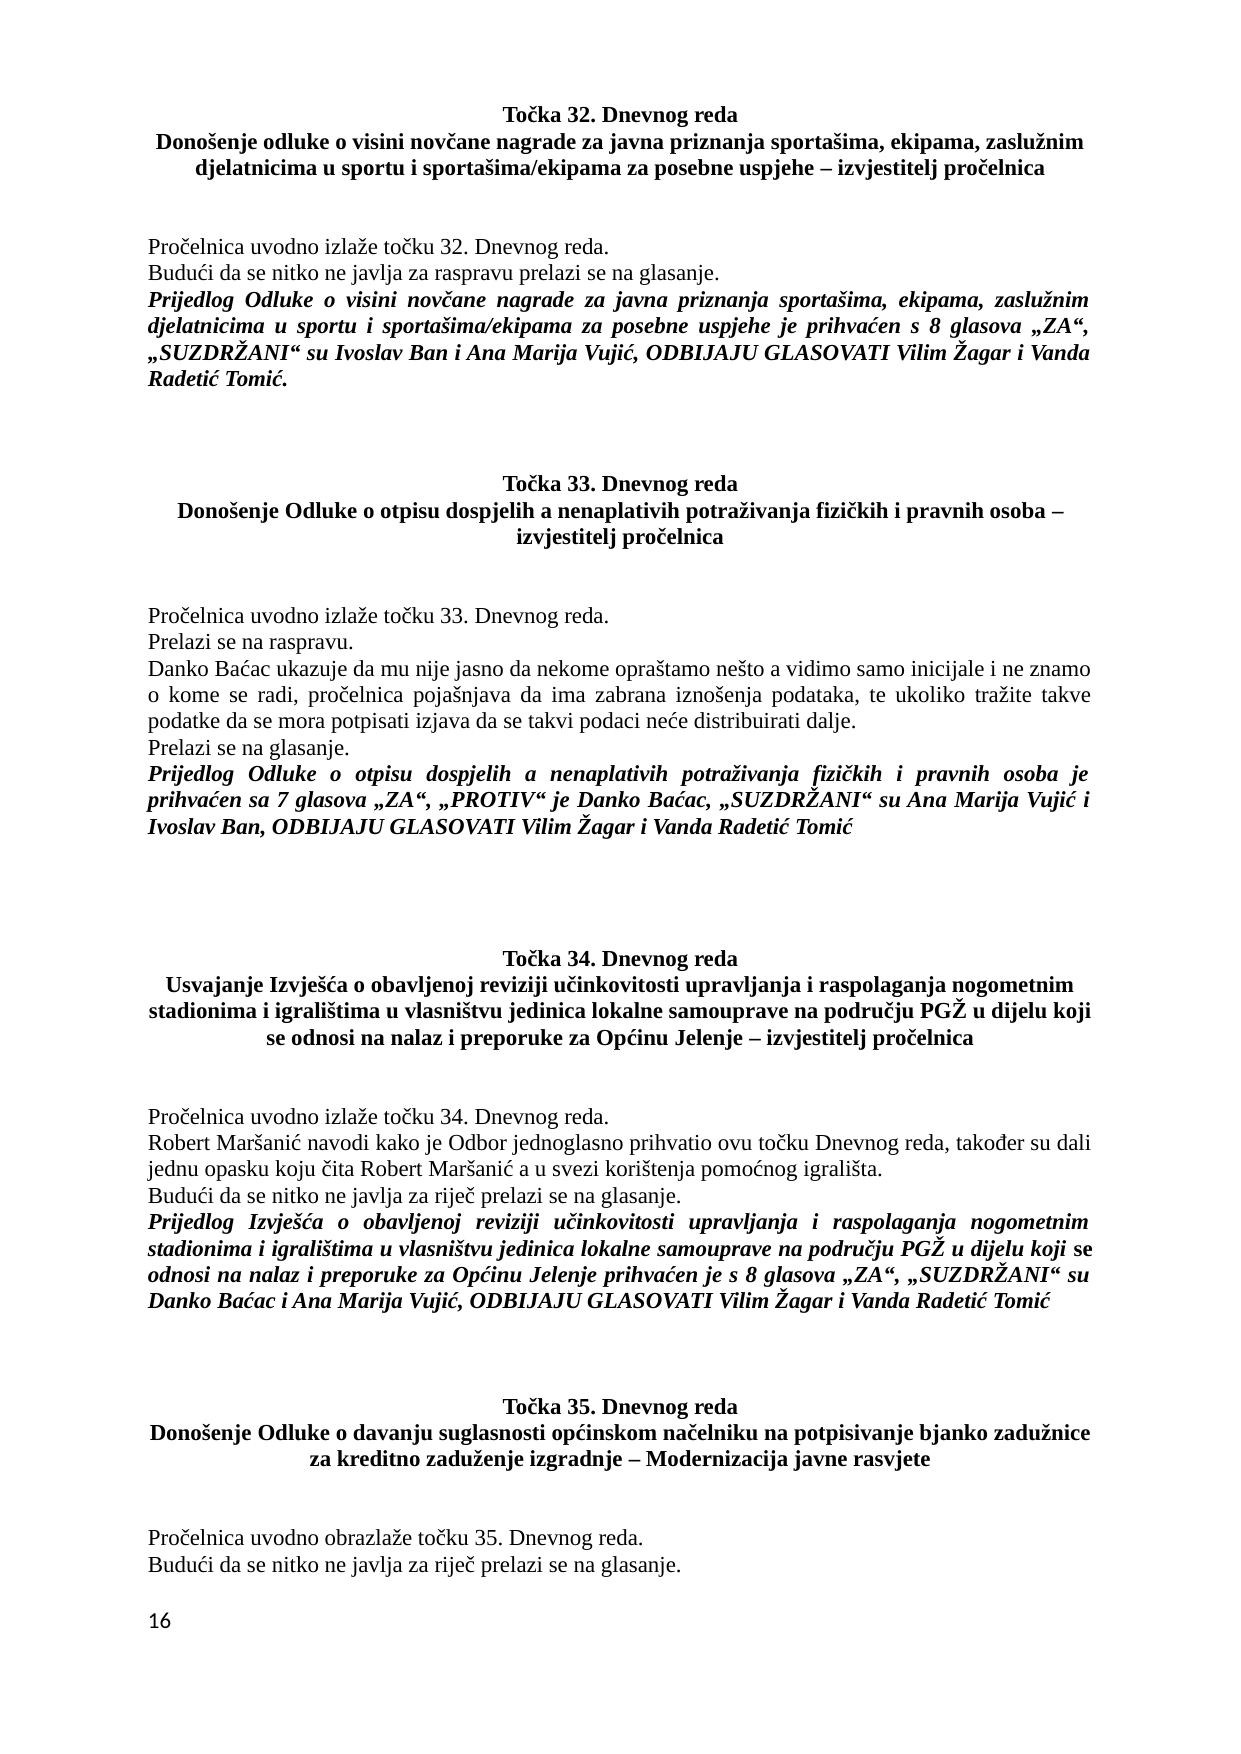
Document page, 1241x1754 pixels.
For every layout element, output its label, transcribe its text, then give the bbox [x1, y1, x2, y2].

text Prijedlog Odluke o otpisu dospjelih a nenaplativih potraživanja fizičkih i pravnih osoba je prihvaćen sa 7 glasova „ZA“, „PROTIV“ je Danko Baćac, „SUZDRŽANI“ su Ana Marija Vujić i Ivoslav Ban, ODBIJAJU GLASOVATI Vilim Žagar i Vanda Radetić Tomić [148, 760, 1093, 839]
text Robert Maršanić navodi kako je Odbor jednoglasno prihvatio ovu točku Dnevnog reda, također su dali jednu opasku koju čita Robert Maršanić a u svezi korištenja pomoćnog igrališta. [148, 1129, 1093, 1182]
text Prijedlog Izvješća o obavljenoj reviziji učinkovitosti upravljanja i raspolaganja nogometnim stadionima i igralištima u vlasništvu jedinica lokalne samouprave na području PGŽ u dijelu koji se odnosi na nalaz i preporuke za Općinu Jelenje prihvaćen je s 8 glasova „ZA“, „SUZDRŽANI“ su Danko Baćac i Ana Marija Vujić, ODBIJAJU GLASOVATI Vilim Žagar i Vanda Radetić Tomić [148, 1208, 1093, 1314]
text Prijedlog Odluke o visini novčane nagrade za javna priznanja sportašima, ekipama, zaslužnim djelatnicima u sportu i sportašima/ekipama za posebne uspjehe je prihvaćen s 8 glasova „ZA“, „SUZDRŽANI“ su Ivoslav Ban i Ana Marija Vujić, ODBIJAJU GLASOVATI Vilim Žagar i Vanda Radetić Tomić. [148, 286, 1093, 391]
text Usvajanje Izvješća o obavljenoj reviziji učinkovitosti upravljanja i raspolaganja nogometnim stadionima i igralištima u vlasništvu jedinica lokalne samouprave na području PGŽ u dijelu koji se odnosi na nalaz i preporuke za Općinu Jelenje – izvjestitelj pročelnica [148, 971, 1093, 1050]
text Donošenje odluke o visini novčane nagrade za javna priznanja sportašima, ekipama, zaslužnim djelatnicima u sportu i sportašima/ekipama za posebne uspjehe – izvjestitelj pročelnica [148, 128, 1093, 180]
text Budući da se nitko ne javlja za raspravu prelazi se na glasanje. [148, 259, 1093, 286]
text Prelazi se na raspravu. [148, 628, 1093, 655]
text Pročelnica uvodno izlaže točku 34. Dnevnog reda. [148, 1103, 1093, 1129]
text Prelazi se na glasanje. [148, 734, 1093, 760]
text Točka 32. Dnevnog reda [148, 101, 1093, 128]
text Točka 33. Dnevnog reda [148, 470, 1093, 497]
text Pročelnica uvodno obrazlaže točku 35. Dnevnog reda. [148, 1524, 1093, 1551]
text Donošenje Odluke o davanju suglasnosti općinskom načelniku na potpisivanje bjanko zadužnice za kreditno zaduženje izgradnje – Modernizacija javne rasvjete [148, 1419, 1093, 1472]
text Točka 34. Dnevnog reda [148, 945, 1093, 971]
text Donošenje Odluke o otpisu dospjelih a nenaplativih potraživanja fizičkih i pravnih osoba – izvjestitelj pročelnica [148, 497, 1093, 549]
text Točka 35. Dnevnog reda [148, 1393, 1093, 1419]
text Budući da se nitko ne javlja za riječ prelazi se na glasanje. [148, 1182, 1093, 1208]
text Danko Baćac ukazuje da mu nije jasno da nekome opraštamo nešto a vidimo samo inicijale i ne znamo o kome se radi, pročelnica pojašnjava da ima zabrana iznošenja podataka, te ukoliko tražite takve podatke da se mora potpisati izjava da se takvi podaci neće distribuirati dalje. [148, 655, 1093, 734]
text Budući da se nitko ne javlja za riječ prelazi se na glasanje. [148, 1551, 1093, 1577]
text Pročelnica uvodno izlaže točku 33. Dnevnog reda. [148, 602, 1093, 628]
text Pročelnica uvodno izlaže točku 32. Dnevnog reda. [148, 233, 1093, 259]
